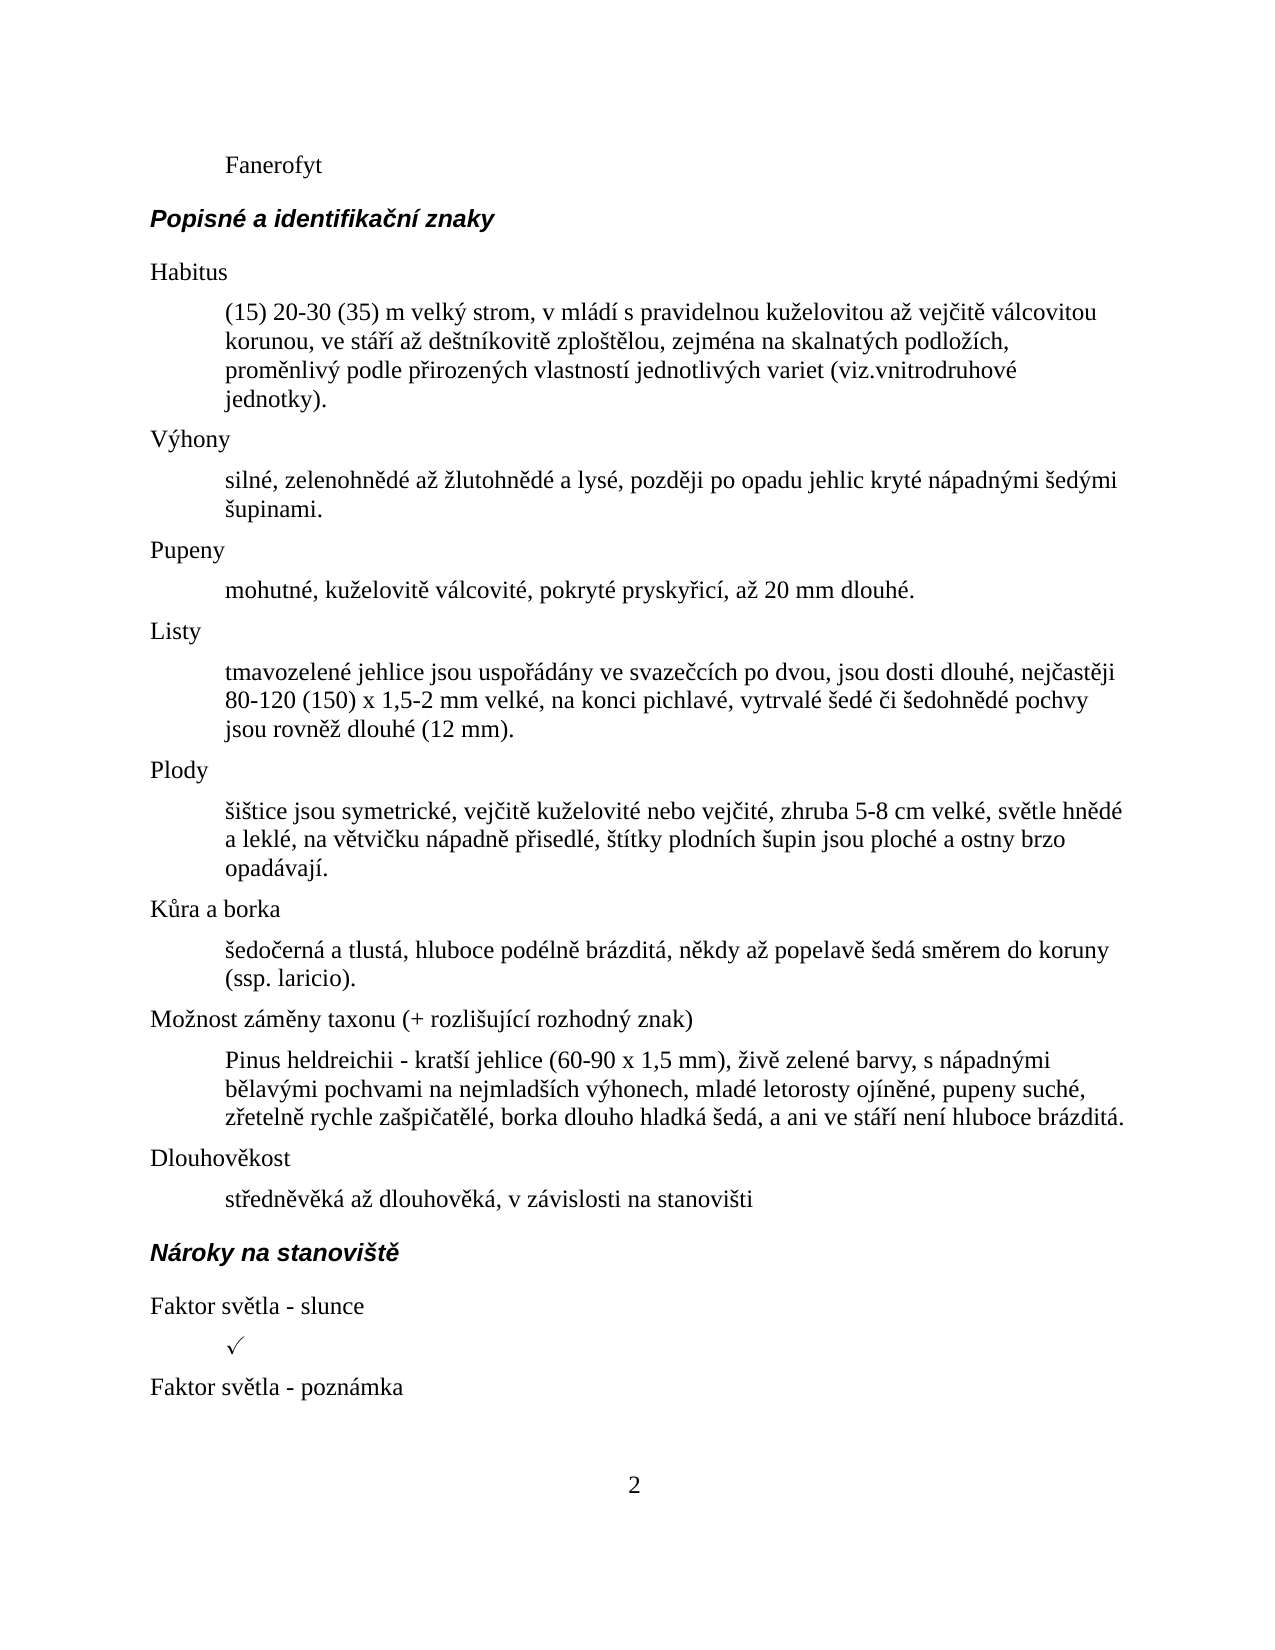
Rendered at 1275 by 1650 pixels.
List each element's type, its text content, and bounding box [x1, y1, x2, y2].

text Listy [150, 616, 1125, 645]
text Dlouhověkost [150, 1143, 1125, 1172]
text Kůra a borka [150, 894, 1125, 923]
text Habitus [150, 257, 1125, 286]
text silné, zelenohnědé až žlutohnědé a lysé, později po opadu jehlic kryté nápadnými šedými šupinami. [225, 465, 1125, 523]
text tmavozelené jehlice jsou uspořádány ve svazečcích po dvou, jsou dosti dlouhé, nejčastěji 80-120 (150) x 1,5-2 mm velké, na konci pichlavé, vytrvalé šedé či šedohnědé pochvy jsou rovněž dlouhé (12 mm). [225, 657, 1125, 743]
text Plody [150, 755, 1125, 784]
text ✓ [225, 1331, 1125, 1360]
text šištice jsou symetrické, vejčitě kuželovité nebo vejčité, zhruba 5-8 cm velké, světle hnědé a leklé, na větvičku nápadně přisedlé, štítky plodních šupin jsou ploché a ostny brzo opadávají. [225, 796, 1125, 882]
text mohutné, kuželovitě válcovité, pokryté pryskyřicí, až 20 mm dlouhé. [225, 575, 1125, 604]
text Výhony [150, 424, 1125, 453]
subtitle Popisné a identifikační znaky [150, 204, 1125, 232]
text Faktor světla - poznámka [150, 1372, 1125, 1401]
text šedočerná a tlustá, hluboce podélně brázditá, někdy až popelavě šedá směrem do koruny (ssp. laricio). [225, 935, 1125, 992]
text (15) 20-30 (35) m velký strom, v mládí s pravidelnou kuželovitou až vejčitě válcovitou korunou, ve stáří až deštníkovitě zploštělou, zejména na skalnatých podložích, proměnlivý podle přirozených vlastností jednotlivých variet (viz.vnitrodruhové jednotky). [225, 297, 1125, 412]
subtitle Nároky na stanoviště [150, 1238, 1125, 1266]
text Pinus heldreichii - kratší jehlice (60-90 x 1,5 mm), živě zelené barvy, s nápadnými bělavými pochvami na nejmladších výhonech, mladé letorosty ojíněné, pupeny suché, zřetelně rychle zašpičatělé, borka dlouho hladká šedá, a ani ve stáří není hluboce brázditá. [225, 1045, 1125, 1131]
text Možnost záměny taxonu (+ rozlišující rozhodný znak) [150, 1004, 1125, 1033]
text Faktor světla - slunce [150, 1291, 1125, 1319]
text středněvěká až dlouhověká, v závislosti na stanovišti [225, 1184, 1125, 1213]
text Pupeny [150, 535, 1125, 563]
text Fanerofyt [225, 150, 1125, 179]
